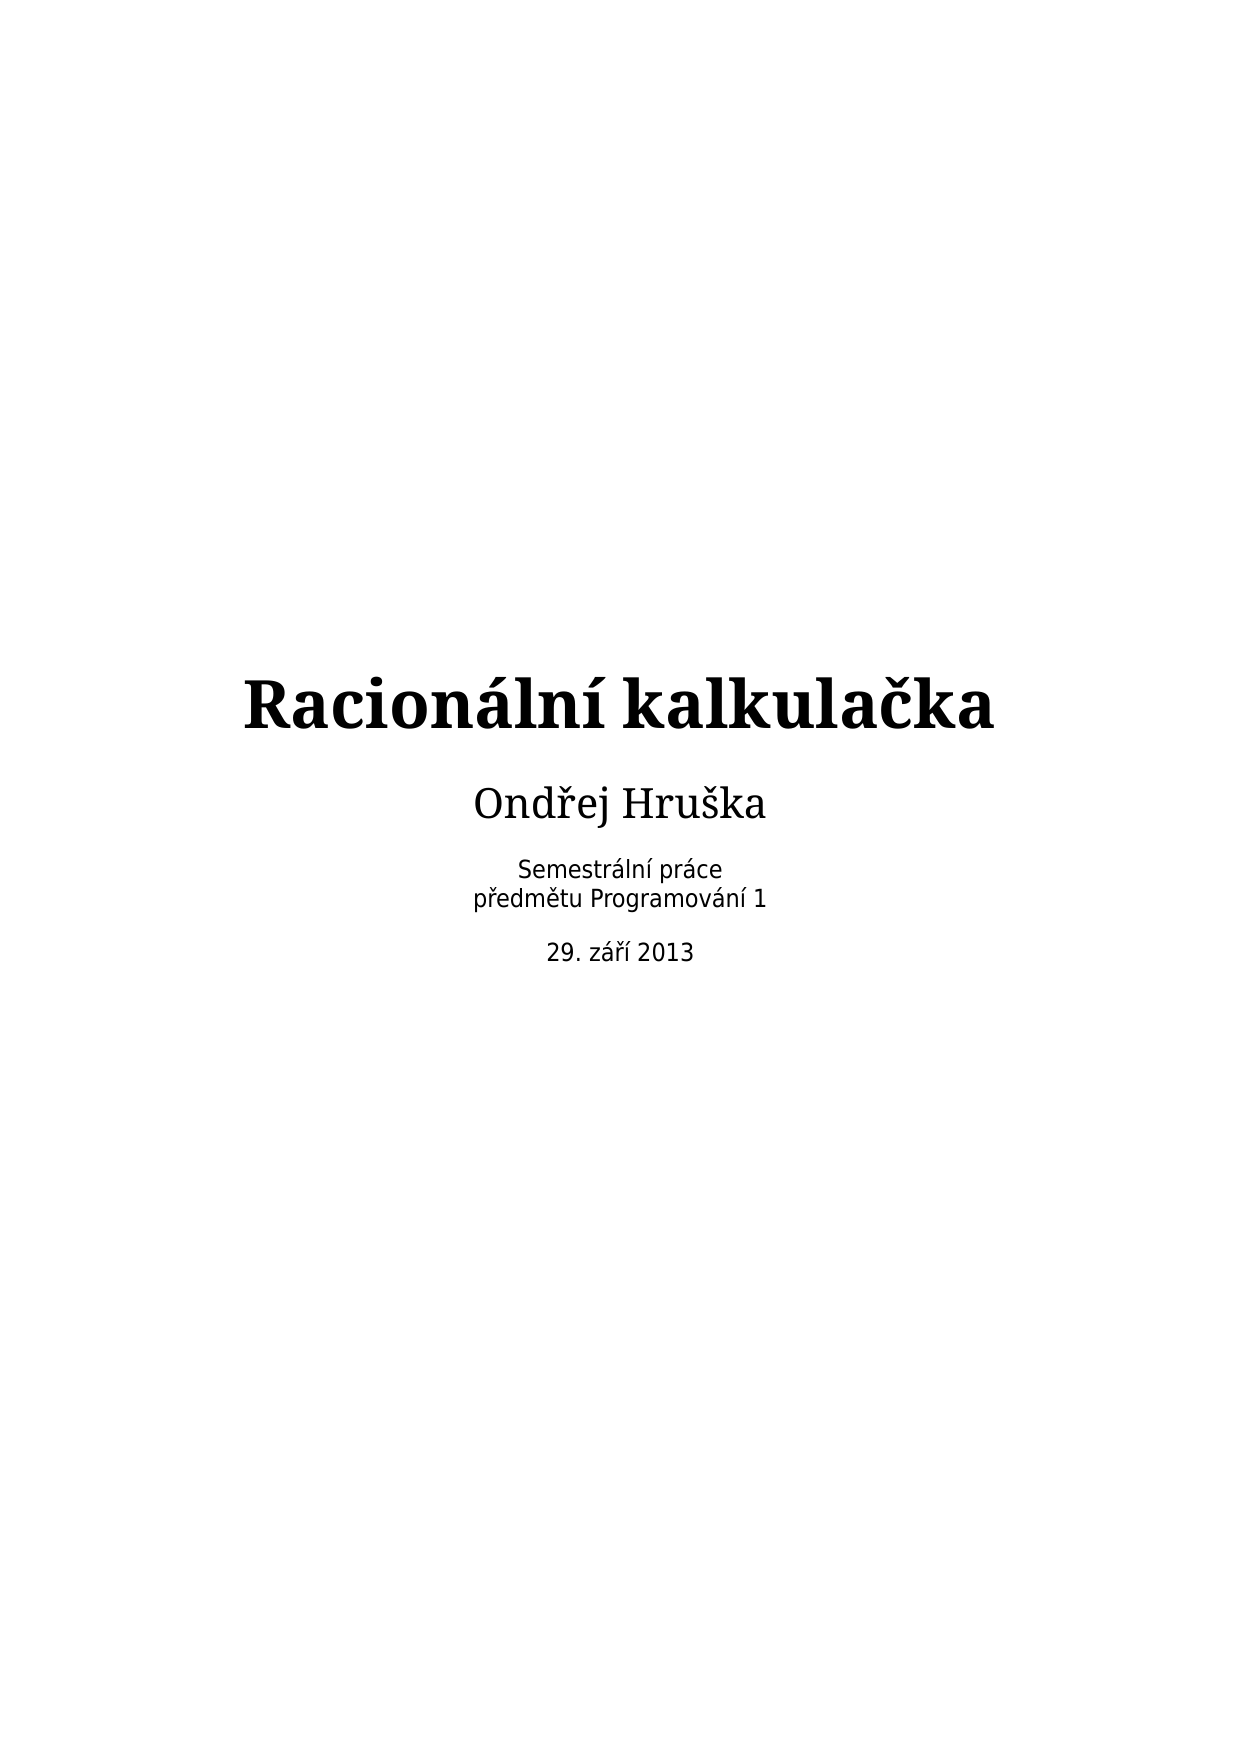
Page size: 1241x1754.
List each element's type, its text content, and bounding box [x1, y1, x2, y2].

text Semestrální práce předmětu Programování 1 [118, 855, 1122, 914]
subtitle Ondřej Hruška [118, 773, 1122, 830]
title Racionální kalkulačka [118, 658, 1122, 748]
text 29. září 2013 [118, 939, 1122, 968]
